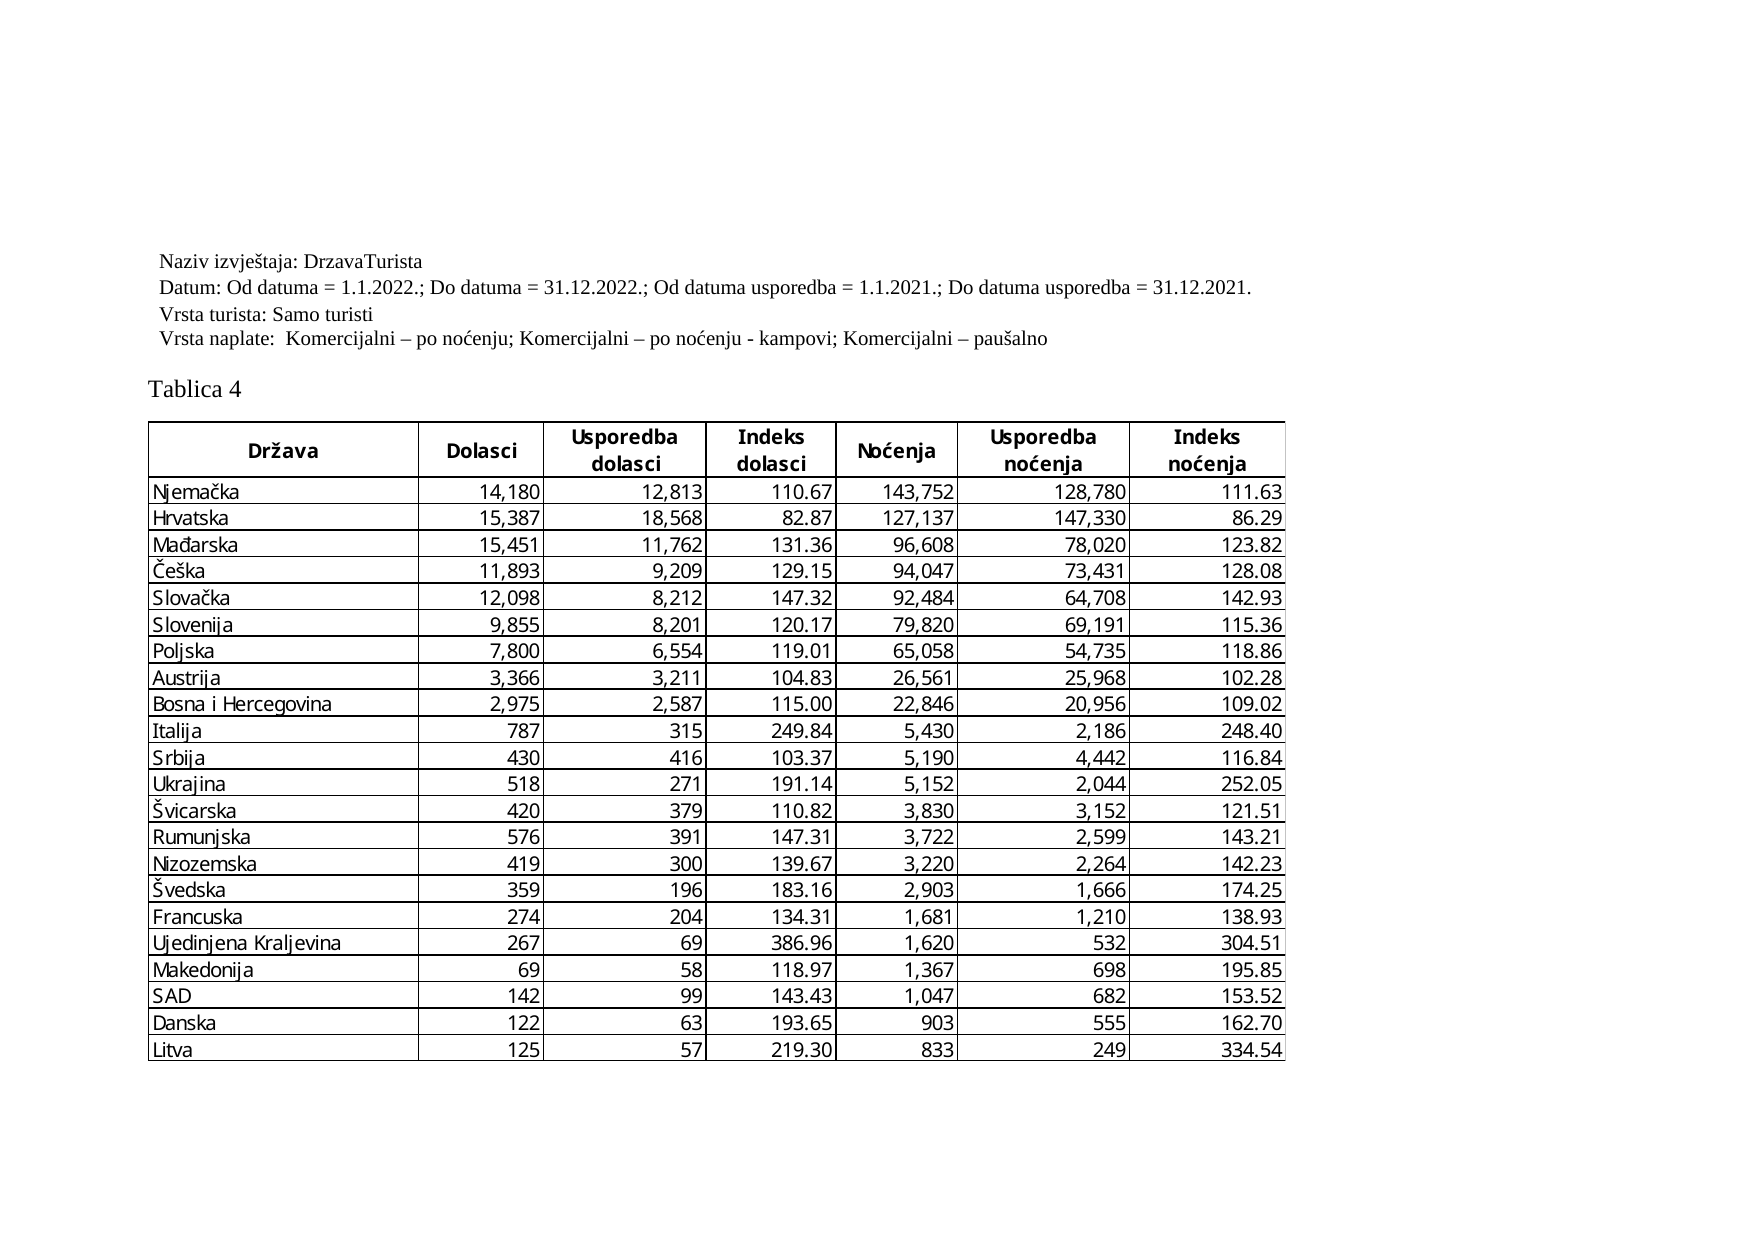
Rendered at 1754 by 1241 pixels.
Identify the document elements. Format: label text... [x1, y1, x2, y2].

text Tablica 4 [148, 374, 1606, 403]
table_header [691, 246, 914, 273]
table_cell [1191, 299, 1425, 326]
table_cell Datum: Od datuma = 1.1.2022.; Do datuma = 31.12.2022.; Od datuma usporedba = 1.1.2021.; Do datuma usporedba = 31.12.2021. [148, 273, 1425, 299]
table_cell Vrsta naplate: Komercijalni – po noćenju; Komercijalni – po noćenju - kampovi; Komercijalni – paušalno [148, 326, 1191, 374]
table_header [1191, 246, 1425, 273]
table_cell [1087, 299, 1191, 326]
table_header Naziv izvještaja: DrzavaTurista [148, 246, 596, 273]
table_cell [596, 299, 691, 326]
table_header [1087, 246, 1191, 273]
table_cell Vrsta turista: Samo turisti [148, 299, 596, 326]
table_header [596, 246, 691, 273]
table_cell [691, 299, 914, 326]
table_header [914, 246, 1087, 273]
table_cell [1191, 326, 1425, 374]
table_cell [914, 299, 1087, 326]
